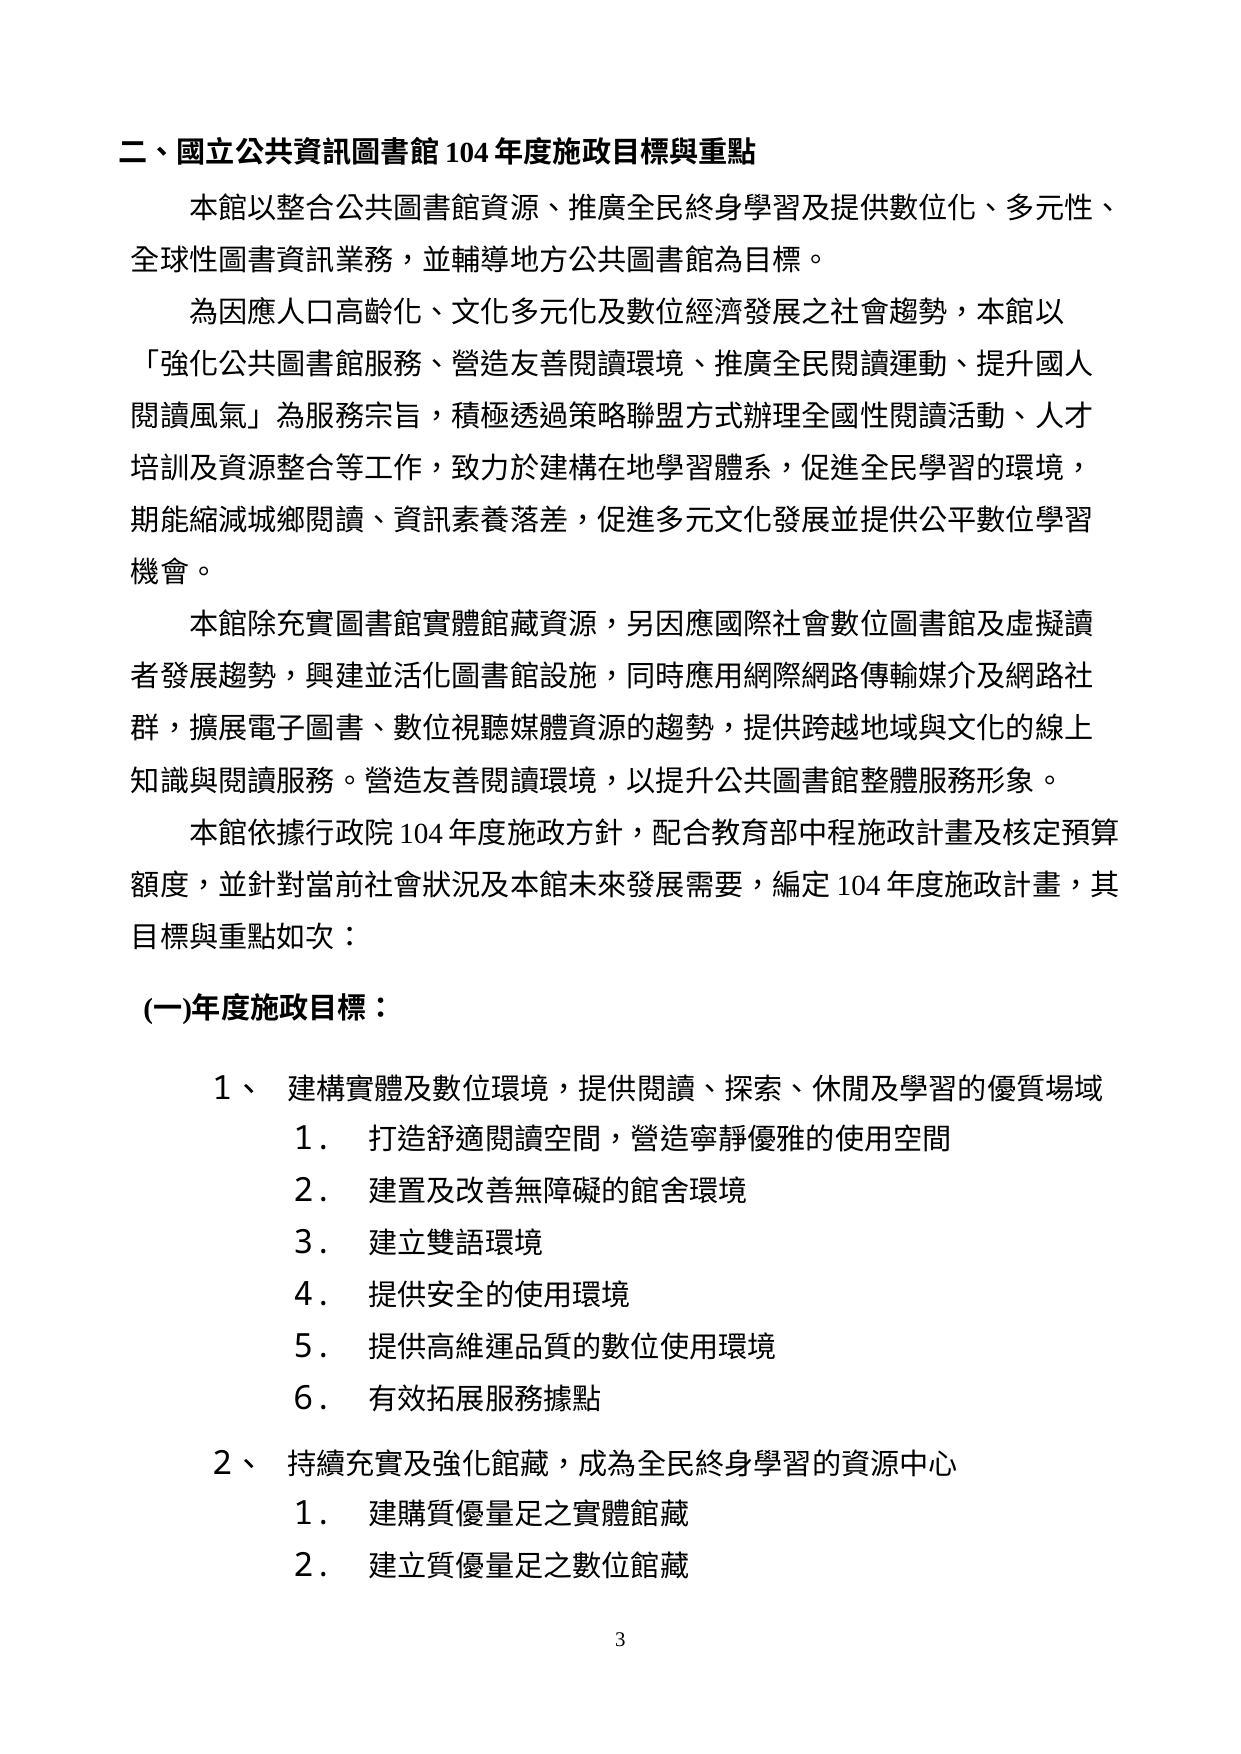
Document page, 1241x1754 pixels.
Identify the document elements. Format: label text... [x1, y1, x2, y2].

list 建立雙語環境 [293, 1212, 1122, 1264]
list 持續充實及強化館藏，成為全民終身學習的資源中心 [212, 1420, 1122, 1483]
list 建購質優量足之實體館藏 [293, 1483, 1122, 1535]
text 二、國立公共資訊圖書館104年度施政目標與重點 [118, 108, 1122, 176]
list 打造舒適閱讀空間，營造寧靜優雅的使用空間 [293, 1108, 1122, 1160]
text 本館以整合公共圖書館資源、推廣全民終身學習及提供數位化、多元性、全球性圖書資訊業務，並輔導地方公共圖書館為目標。 [131, 176, 1122, 281]
text 本館除充實圖書館實體館藏資源，另因應國際社會數位圖書館及虛擬讀者發展趨勢，興建並活化圖書館設施，同時應用網際網路傳輸媒介及網路社群，擴展電子圖書、數位視聽媒體資源的趨勢，提供跨越地域與文化的線上知識與閱讀服務。營造友善閱讀環境，以提升公共圖書館整體服務形象。 [131, 593, 1122, 801]
text (一)年度施政目標： [143, 976, 1122, 1028]
list 建構實體及數位環境，提供閱讀、探索、休閒及學習的優質場域 [212, 1045, 1122, 1108]
list 建置及改善無障礙的館舍環境 [293, 1160, 1122, 1212]
text 為因應人口高齡化、文化多元化及數位經濟發展之社會趨勢，本館以「強化公共圖書館服務、營造友善閱讀環境、推廣全民閱讀運動、提升國人閱讀風氣」為服務宗旨，積極透過策略聯盟方式辦理全國性閱讀活動、人才培訓及資源整合等工作，致力於建構在地學習體系，促進全民學習的環境，期能縮減城鄉閱讀、資訊素養落差，促進多元文化發展並提供公平數位學習機會。 [131, 281, 1122, 593]
text 本館依據行政院104年度施政方針，配合教育部中程施政計畫及核定預算額度，並針對當前社會狀況及本館未來發展需要，編定104年度施政計畫，其目標與重點如次： [131, 801, 1122, 958]
list 提供安全的使用環境 [293, 1264, 1122, 1316]
list 建立質優量足之數位館藏 [293, 1535, 1122, 1587]
list 有效拓展服務據點 [293, 1368, 1122, 1420]
list 提供高維運品質的數位使用環境 [293, 1316, 1122, 1368]
